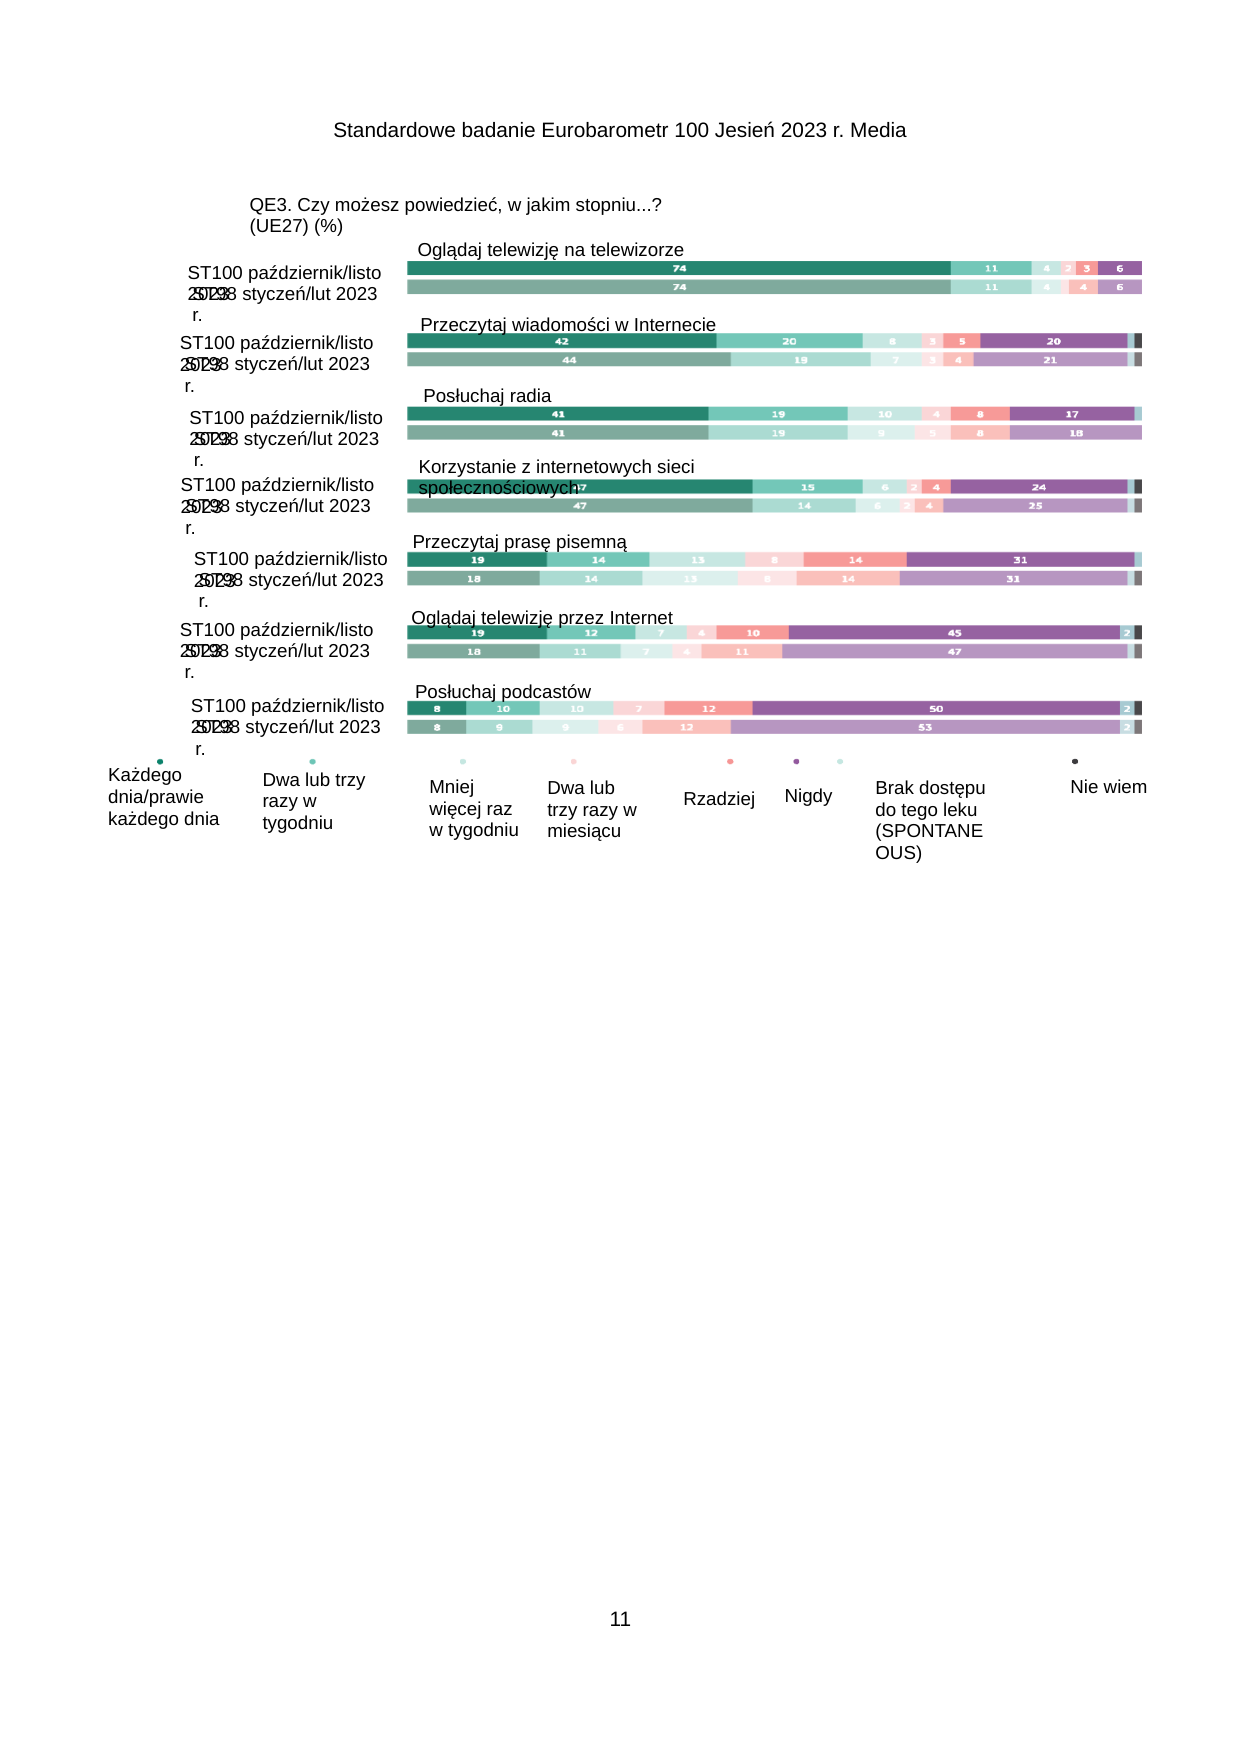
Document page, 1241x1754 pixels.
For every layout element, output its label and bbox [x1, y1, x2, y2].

picture [405, 254, 1147, 740]
picture [151, 757, 1079, 768]
